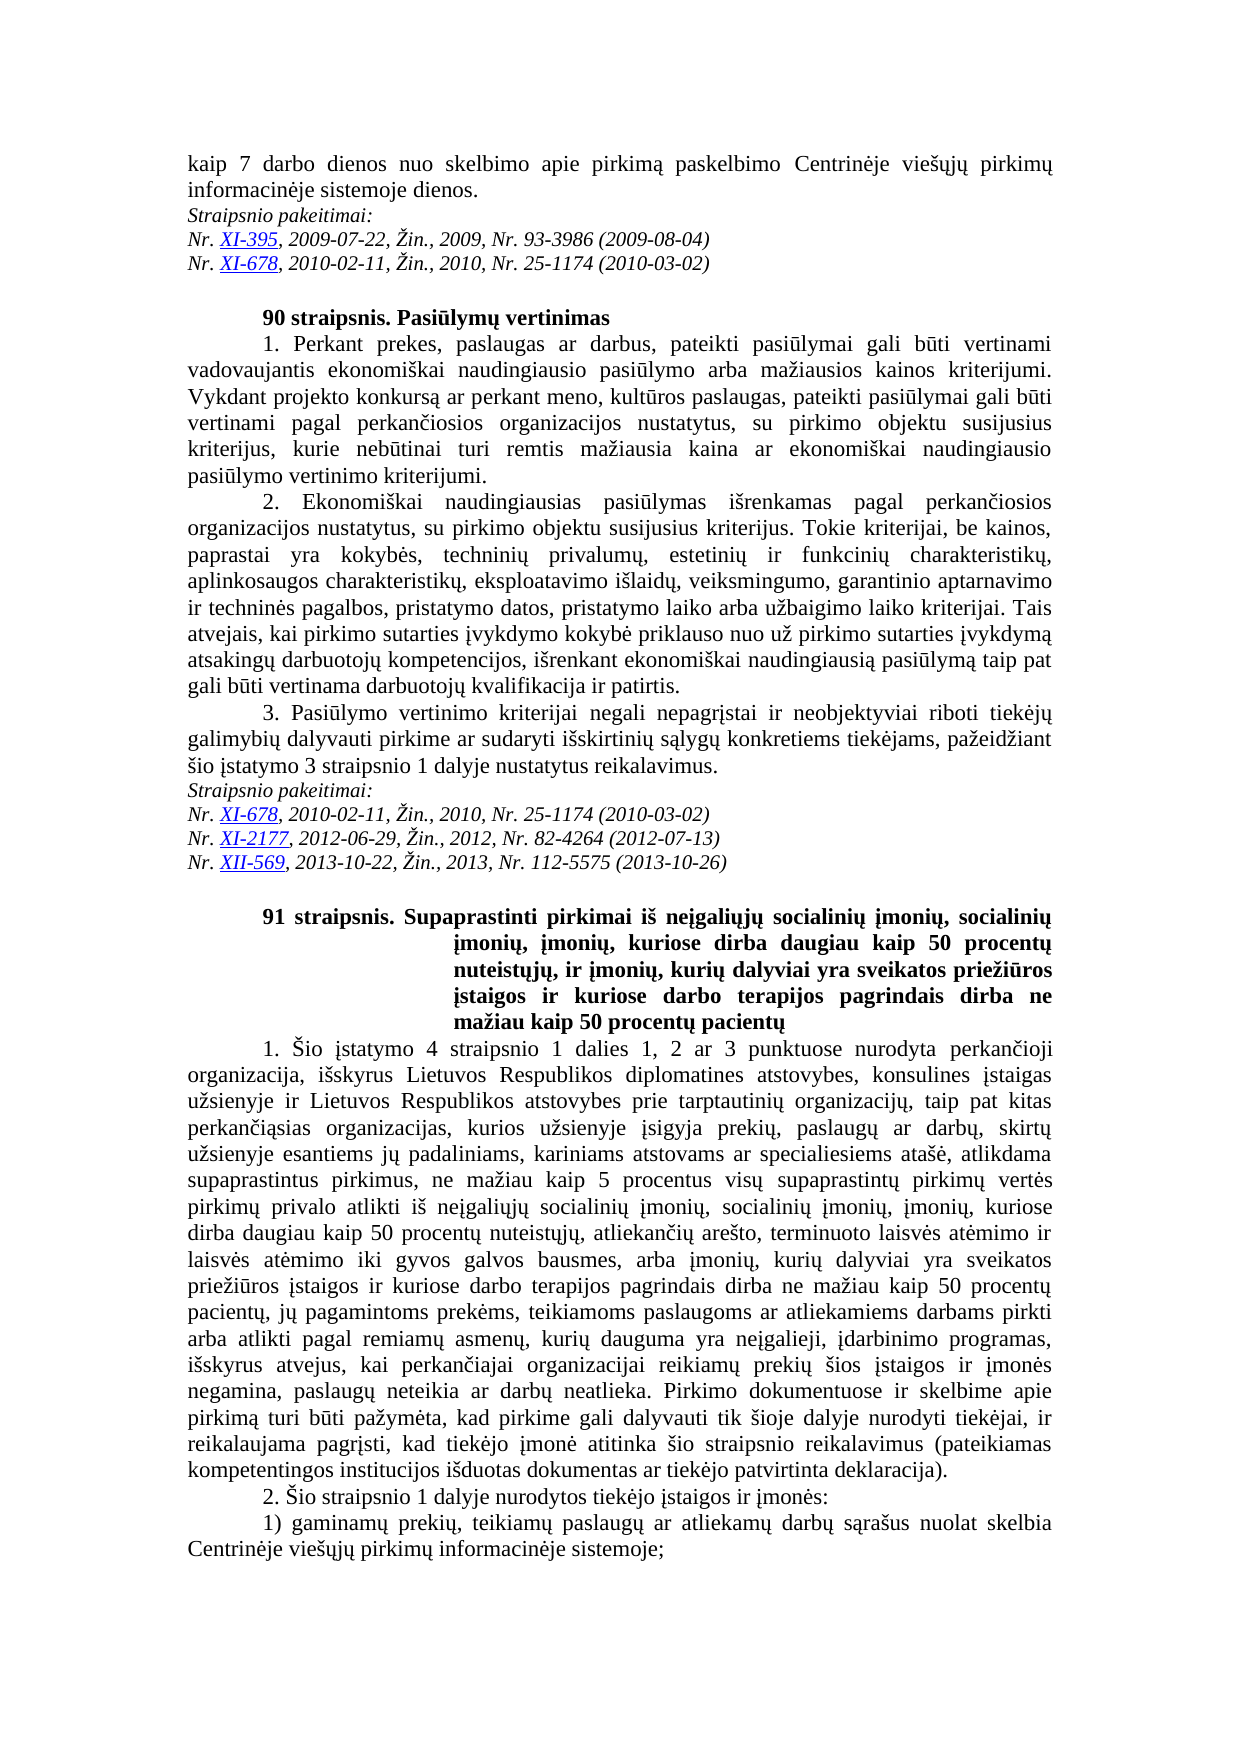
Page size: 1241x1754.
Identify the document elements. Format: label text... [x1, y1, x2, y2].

text 90 straipsnis. Pasiūlymų vertinimas [187, 304, 1053, 330]
text Straipsnio pakeitimai: [187, 203, 1053, 227]
text Nr. XI-395, 2009-07-22, Žin., 2009, Nr. 93-3986 (2009-08-04) [187, 227, 1053, 251]
text 3. Pasiūlymo vertinimo kriterijai negali nepagrįstai ir neobjektyviai riboti tiekėjų galimybių dalyvauti pirkime ar sudaryti išskirtinių sąlygų konkretiems tiekėjams, pažeidžiant šio įstatymo 3 straipsnio 1 dalyje nustatytus reikalavimus. [187, 699, 1053, 778]
text 91 straipsnis. Supaprastinti pirkimai iš neįgaliųjų socialinių įmonių, socialinių įmonių, įmonių, kuriose dirba daugiau kaip 50 procentų nuteistųjų, ir įmonių, kurių dalyviai yra sveikatos priežiūros įstaigos ir kuriose darbo terapijos pagrindais dirba ne mažiau kaip 50 procentų pacientų [262, 903, 1053, 1035]
text Straipsnio pakeitimai: [187, 778, 1053, 802]
text 1. Perkant prekes, paslaugas ar darbus, pateikti pasiūlymai gali būti vertinami vadovaujantis ekonomiškai naudingiausio pasiūlymo arba mažiausios kainos kriterijumi. Vykdant projekto konkursą ar perkant meno, kultūros paslaugas, pateikti pasiūlymai gali būti vertinami pagal perkančiosios organizacijos nustatytus, su pirkimo objektu susijusius kriterijus, kurie nebūtinai turi remtis mažiausia kaina ar ekonomiškai naudingiausio pasiūlymo vertinimo kriterijumi. [187, 330, 1053, 488]
text 2. Ekonomiškai naudingiausias pasiūlymas išrenkamas pagal perkančiosios organizacijos nustatytus, su pirkimo objektu susijusius kriterijus. Tokie kriterijai, be kainos, paprastai yra kokybės, techninių privalumų, estetinių ir funkcinių charakteristikų, aplinkosaugos charakteristikų, eksploatavimo išlaidų, veiksmingumo, garantinio aptarnavimo ir techninės pagalbos, pristatymo datos, pristatymo laiko arba užbaigimo laiko kriterijai. Tais atvejais, kai pirkimo sutarties įvykdymo kokybė priklauso nuo už pirkimo sutarties įvykdymą atsakingų darbuotojų kompetencijos, išrenkant ekonomiškai naudingiausią pasiūlymą taip pat gali būti vertinama darbuotojų kvalifikacija ir patirtis. [187, 488, 1053, 699]
text 1. Šio įstatymo 4 straipsnio 1 dalies 1, 2 ar 3 punktuose nurodyta perkančioji organizacija, išskyrus Lietuvos Respublikos diplomatines atstovybes, konsulines įstaigas užsienyje ir Lietuvos Respublikos atstovybes prie tarptautinių organizacijų, taip pat kitas perkančiąsias organizacijas, kurios užsienyje įsigyja prekių, paslaugų ar darbų, skirtų užsienyje esantiems jų padaliniams, kariniams atstovams ar specialiesiems atašė, atlikdama supaprastintus pirkimus, ne mažiau kaip 5 procentus visų supaprastintų pirkimų vertės pirkimų privalo atlikti iš neįgaliųjų socialinių įmonių, socialinių įmonių, įmonių, kuriose dirba daugiau kaip 50 procentų nuteistųjų, atliekančių arešto, terminuoto laisvės atėmimo ir laisvės atėmimo iki gyvos galvos bausmes, arba įmonių, kurių dalyviai yra sveikatos priežiūros įstaigos ir kuriose darbo terapijos pagrindais dirba ne mažiau kaip 50 procentų pacientų, jų pagamintoms prekėms, teikiamoms paslaugoms ar atliekamiems darbams pirkti arba atlikti pagal remiamų asmenų, kurių dauguma yra neįgalieji, įdarbinimo programas, išskyrus atvejus, kai perkančiajai organizacijai reikiamų prekių šios įstaigos ir įmonės negamina, paslaugų neteikia ar darbų neatlieka. Pirkimo dokumentuose ir skelbime apie pirkimą turi būti pažymėta, kad pirkime gali dalyvauti tik šioje dalyje nurodyti tiekėjai, ir reikalaujama pagrįsti, kad tiekėjo įmonė atitinka šio straipsnio reikalavimus (pateikiamas kompetentingos institucijos išduotas dokumentas ar tiekėjo patvirtinta deklaracija). [187, 1035, 1053, 1483]
text Nr. XI-2177, 2012-06-29, Žin., 2012, Nr. 82-4264 (2012-07-13) [187, 826, 1053, 850]
text 2. Šio straipsnio 1 dalyje nurodytos tiekėjo įstaigos ir įmonės: [187, 1483, 1053, 1509]
text 1) gaminamų prekių, teikiamų paslaugų ar atliekamų darbų sąrašus nuolat skelbia Centrinėje viešųjų pirkimų informacinėje sistemoje; [187, 1509, 1053, 1562]
subtitle kaip 7 darbo dienos nuo skelbimo apie pirkimą paskelbimo Centrinėje viešųjų pirkimų informacinėje sistemoje dienos. [187, 150, 1053, 203]
text Nr. XII-569, 2013-10-22, Žin., 2013, Nr. 112-5575 (2013-10-26) [187, 850, 1053, 874]
text Nr. XI-678, 2010-02-11, Žin., 2010, Nr. 25-1174 (2010-03-02) [187, 251, 1053, 275]
text Nr. XI-678, 2010-02-11, Žin., 2010, Nr. 25-1174 (2010-03-02) [187, 802, 1053, 826]
